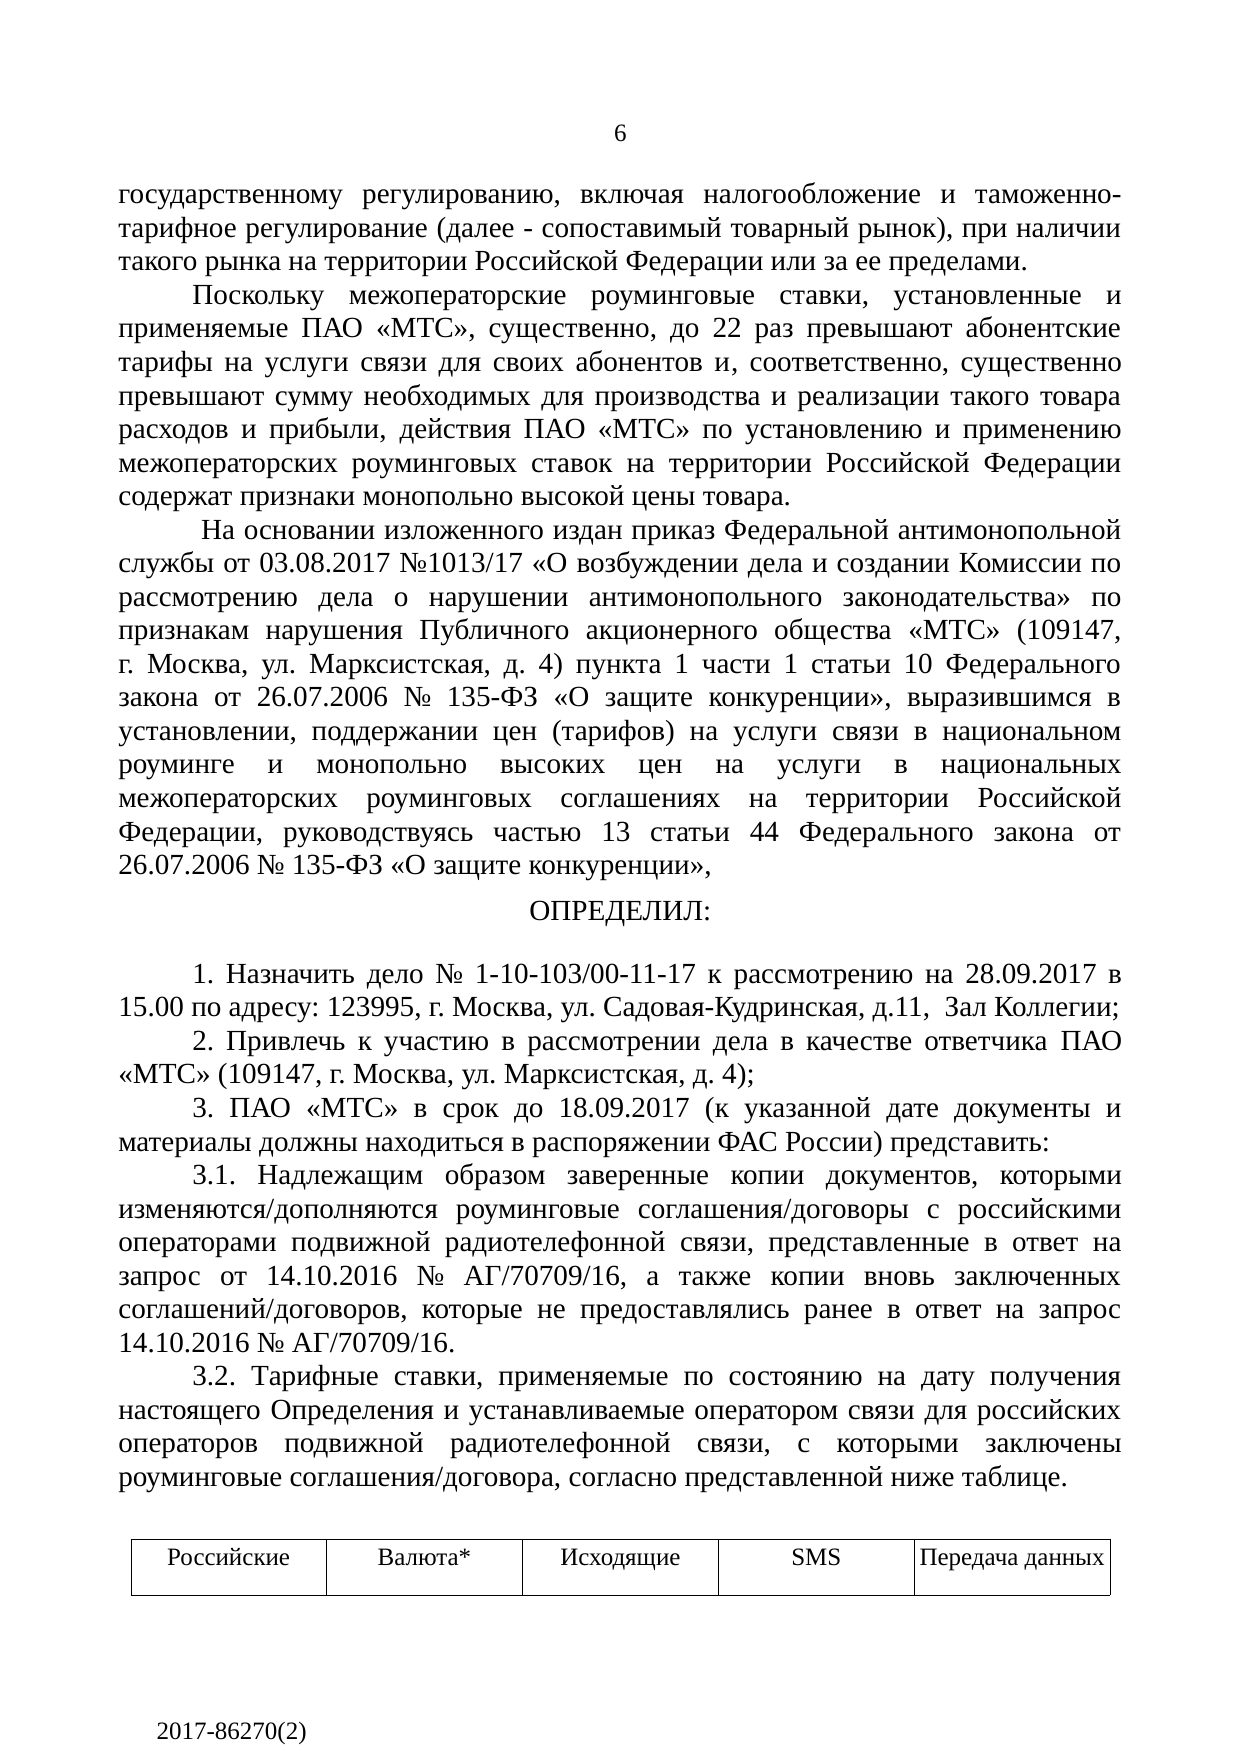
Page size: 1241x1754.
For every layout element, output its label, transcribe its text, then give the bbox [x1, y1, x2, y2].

text государственному регулированию, включая налогообложение и таможенно-тарифное регулирование (далее - сопоставимый товарный рынок), при наличии такого рынка на территории Российской Федерации или за ее пределами. [118, 176, 1122, 277]
text 3. ПАО «МТС» в срок до 18.09.2017 (к указанной дате документы и материалы должны находиться в распоряжении ФАС России) представить: [118, 1090, 1122, 1157]
text На основании изложенного издан приказ Федеральной антимонопольной службы от 03.08.2017 №1013/17 «О возбуждении дела и создании Комиссии по рассмотрению дела о нарушении антимонопольного законодательства» по признакам нарушения Публичного акционерного общества «МТС» (109147, г. Москва, ул. Марксистская, д. 4) пункта 1 части 1 статьи 10 Федерального закона от 26.07.2006 № 135-ФЗ «О защите конкуренции», выразившимся в установлении, поддержании цен (тарифов) на услуги связи в национальном роуминге и монопольно высоких цен на услуги в национальных межоператорских роуминговых соглашениях на территории Российской Федерации, руководствуясь частью 13 статьи 44 Федерального закона от 26.07.2006 № 135-ФЗ «О защите конкуренции», [118, 512, 1122, 881]
text 1. Назначить дело № 1-10-103/00-11-17 к рассмотрению на 28.09.2017 в 15.00 по адресу: 123995, г. Москва, ул. Садовая-Кудринская, д.11, Зал Коллегии; [118, 956, 1122, 1023]
text ОПРЕДЕЛИЛ: [118, 893, 1122, 927]
text 3.2. Тарифные ставки, применяемые по состоянию на дату получения настоящего Определения и устанавливаемые оператором связи для российских операторов подвижной радиотелефонной связи, с которыми заключены роуминговые соглашения/договора, согласно представленной ниже таблице. [118, 1358, 1122, 1493]
table_header Исходящие [523, 1540, 718, 1595]
text Поскольку межоператорские роуминговые ставки, установленные и применяемые ПАО «МТС», существенно, до 22 раз превышают абонентские тарифы на услуги связи для своих абонентов и, соответственно, существенно превышают сумму необходимых для производства и реализации такого товара расходов и прибыли, действия ПАО «МТС» по установлению и применению межоператорских роуминговых ставок на территории Российской Федерации содержат признаки монопольно высокой цены товара. [118, 277, 1122, 512]
text 3.1. Надлежащим образом заверенные копии документов, которыми изменяются/дополняются роуминговые соглашения/договоры с российскими операторами подвижной радиотелефонной связи, представленные в ответ на запрос от 14.10.2016 № АГ/70709/16, а также копии вновь заключенных соглашений/договоров, которые не предоставлялись ранее в ответ на запрос 14.10.2016 № АГ/70709/16. [118, 1157, 1122, 1358]
table_header Валюта* [327, 1540, 522, 1595]
text 2. Привлечь к участию в рассмотрении дела в качестве ответчика ПАО «МТС» (109147, г. Москва, ул. Марксистская, д. 4); [118, 1023, 1122, 1090]
table_header Российские [132, 1540, 326, 1595]
table_header Передача данных [915, 1540, 1110, 1595]
table_header SMS [719, 1540, 914, 1595]
